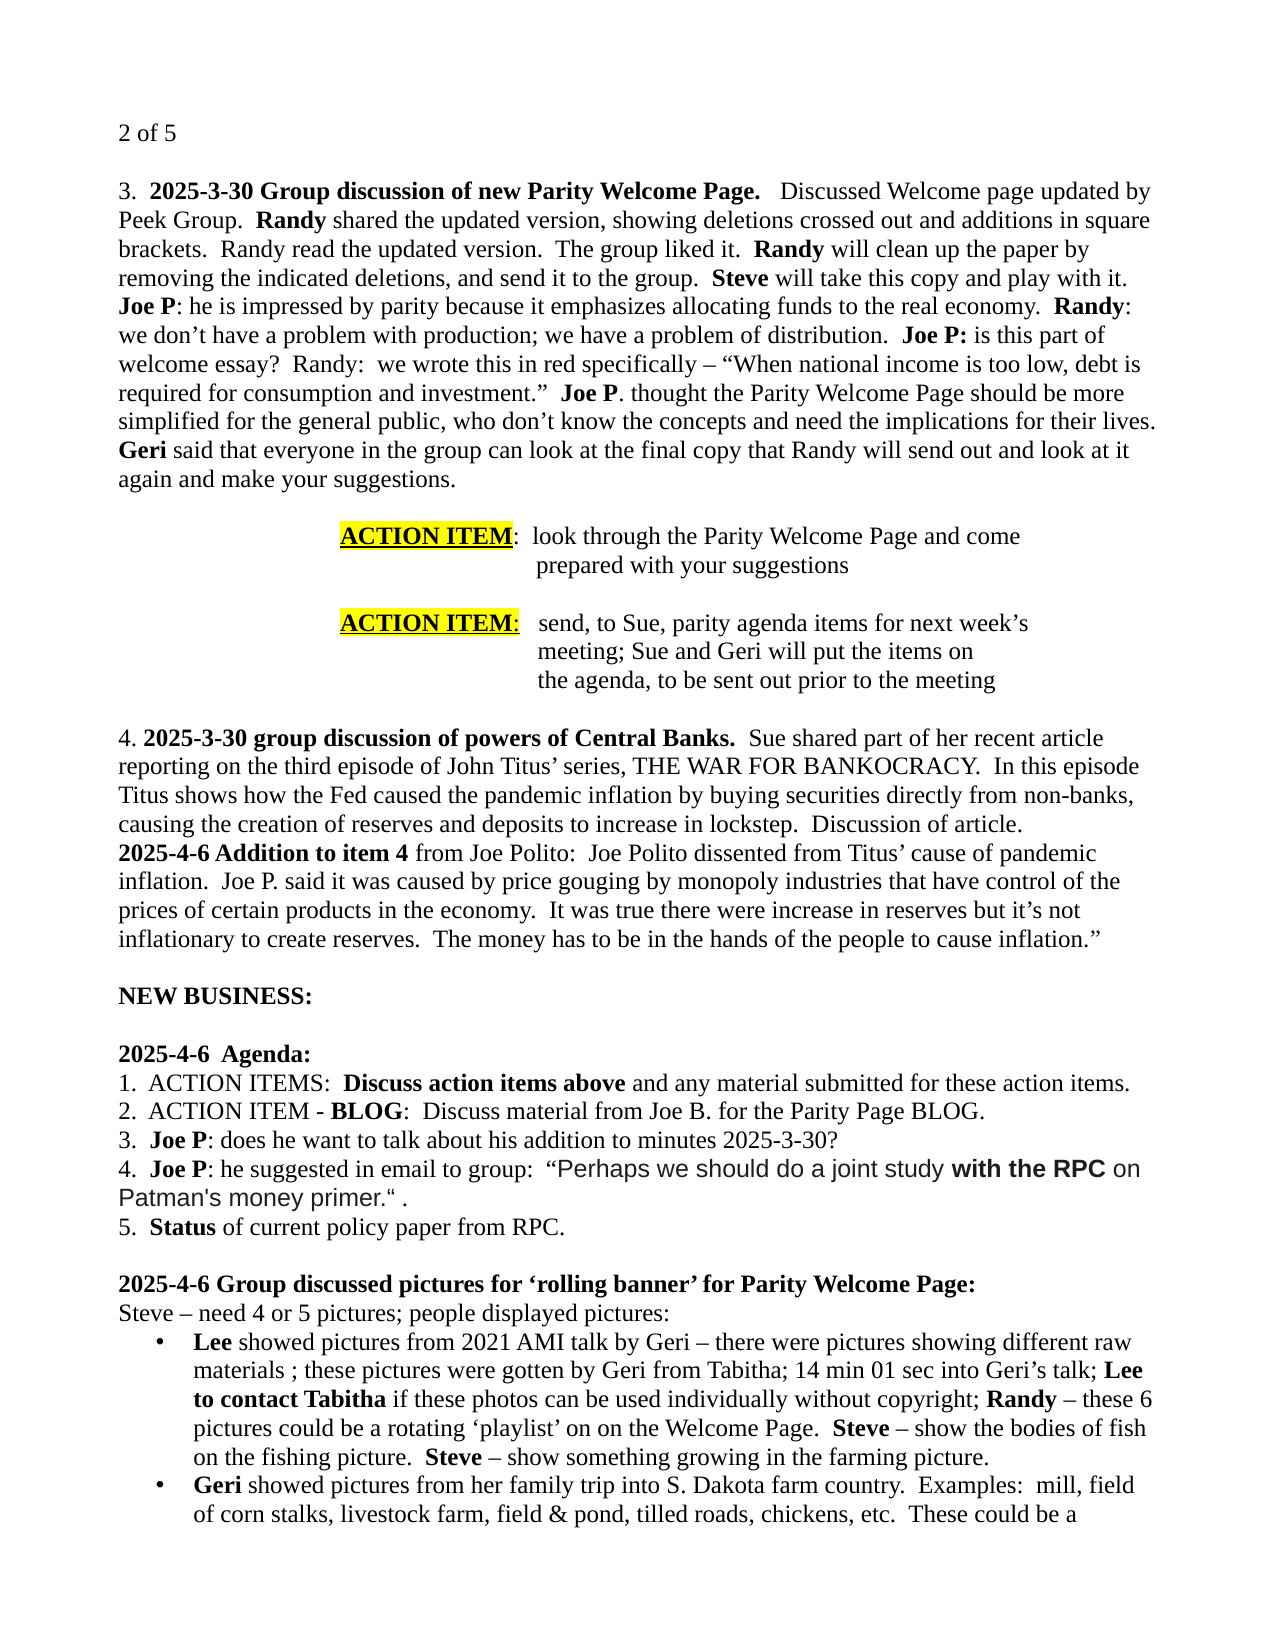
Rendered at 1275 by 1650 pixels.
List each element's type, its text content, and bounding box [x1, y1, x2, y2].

text 4. 2025-3-30 group discussion of powers of Central Banks. Sue shared part of her recent article reporting on the third episode of John Titus’ series, THE WAR FOR BANKOCRACY. In this episode Titus shows how the Fed caused the pandemic inflation by buying securities directly from non-banks, causing the creation of reserves and deposits to increase in lockstep. Discussion of article. [118, 723, 1157, 838]
list Lee showed pictures from 2021 AMI talk by Geri – there were pictures showing different raw materials ; these pictures were gotten by Geri from Tabitha; 14 min 01 sec into Geri’s talk; Lee to contact Tabitha if these photos can be used individually without copyright; Randy – these 6 pictures could be a rotating ‘playlist’ on on the Welcome Page. Steve – show the bodies of fish on the fishing picture. Steve – show something growing in the farming picture. [156, 1327, 1157, 1470]
list Geri showed pictures from her family trip into S. Dakota farm country. Examples: mill, field of corn stalks, livestock farm, field & pond, tilled roads, chickens, etc. These could be a [156, 1470, 1157, 1528]
text 4. Joe P: he suggested in email to group: “Perhaps we should do a joint study with the RPC on Patman's money primer.“ . [118, 1154, 1157, 1212]
text NEW BUSINESS: [118, 981, 1157, 1010]
text 3. 2025-3-30 Group discussion of new Parity Welcome Page. Discussed Welcome page updated by Peek Group. Randy shared the updated version, showing deletions crossed out and additions in square brackets. Randy read the updated version. The group liked it. Randy will clean up the paper by removing the indicated deletions, and send it to the group. Steve will take this copy and play with it. Joe P: he is impressed by parity because it emphasizes allocating funds to the real economy. Randy: we don’t have a problem with production; we have a problem of distribution. Joe P: is this part of welcome essay? Randy: we wrote this in red specifically – “When national income is too low, debt is required for consumption and investment.” Joe P. thought the Parity Welcome Page should be more simplified for the general public, who don’t know the concepts and need the implications for their lives. Geri said that everyone in the group can look at the final copy that Randy will send out and look at it again and make your suggestions. [118, 176, 1157, 493]
text 2025-4-6 Agenda: [118, 1039, 1157, 1068]
text 5. Status of current policy paper from RPC. [118, 1212, 1157, 1240]
text meeting; Sue and Geri will put the items on [192, 636, 1157, 665]
text 1. ACTION ITEMS: Discuss action items above and any material submitted for these action items. [118, 1068, 1157, 1096]
text the agenda, to be sent out prior to the meeting [192, 665, 1157, 694]
text ACTION ITEM: send, to Sue, parity agenda items for next week’s [192, 608, 1157, 636]
text prepared with your suggestions [192, 550, 1157, 579]
text ACTION ITEM: look through the Parity Welcome Page and come [192, 521, 1157, 550]
text 2. ACTION ITEM - BLOG: Discuss material from Joe B. for the Parity Page BLOG. [118, 1096, 1157, 1125]
text Steve – need 4 or 5 pictures; people displayed pictures: [118, 1298, 1157, 1327]
text 2025-4-6 Addition to item 4 from Joe Polito: Joe Polito dissented from Titus’ cause of pandemic inflation. Joe P. said it was caused by price gouging by monopoly industries that have control of the prices of certain products in the economy. It was true there were increase in reserves but it’s not inflationary to create reserves. The money has to be in the hands of the people to cause inflation.” [118, 838, 1157, 953]
text 2025-4-6 Group discussed pictures for ‘rolling banner’ for Parity Welcome Page: [118, 1269, 1157, 1298]
text 3. Joe P: does he want to talk about his addition to minutes 2025-3-30? [118, 1125, 1157, 1154]
